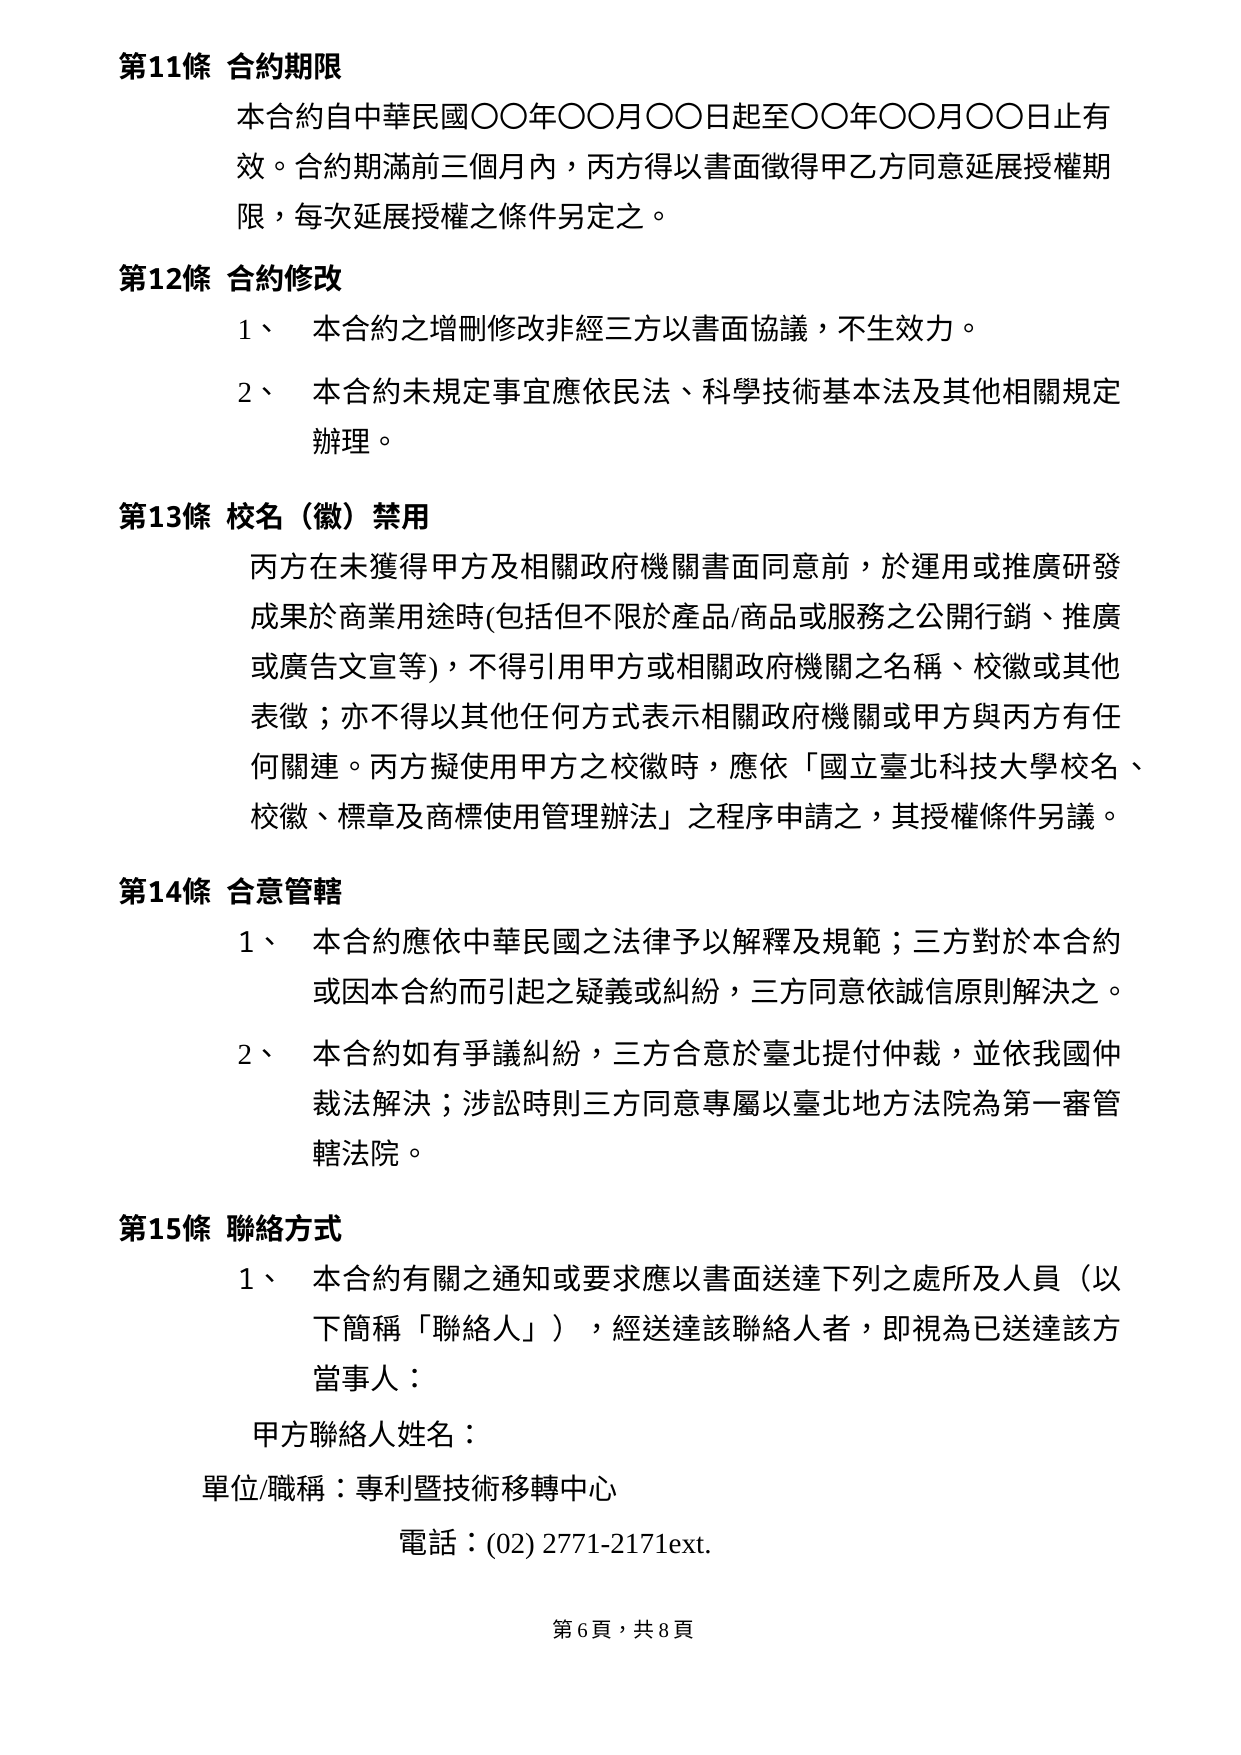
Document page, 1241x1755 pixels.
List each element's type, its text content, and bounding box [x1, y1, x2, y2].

list 合意管轄 [118, 862, 1122, 912]
list 聯絡方式 [118, 1200, 1122, 1250]
list 本合約如有爭議糾紛，三方合意於臺北提付仲裁，並依我國仲裁法解決；涉訟時則三方同意專屬以臺北地方法院為第一審管轄法院。 [237, 1025, 1122, 1175]
list 合約修改 [118, 250, 1122, 300]
text 本合約自中華民國〇〇年〇〇月〇〇日起至〇〇年〇〇月〇〇日止有效。合約期滿前三個月內，丙方得以書面徵得甲乙方同意延展授權期限，每次延展授權之條件另定之。 [236, 87, 1122, 237]
text 單位/職稱：專利暨技術移轉中心 [118, 1466, 1122, 1508]
list 本合約有關之通知或要求應以書面送達下列之處所及人員（以下簡稱「聯絡人」），經送達該聯絡人者，即視為已送達該方當事人： [237, 1250, 1122, 1400]
text 電話：(02) 2771-2171ext. [258, 1521, 1122, 1562]
list 本合約應依中華民國之法律予以解釋及規範；三方對於本合約或因本合約而引起之疑義或糾紛，三方同意依誠信原則解決之。 [237, 912, 1122, 1012]
list 本合約之增刪修改非經三方以書面協議，不生效力。 [237, 300, 1122, 350]
list 本合約未規定事宜應依民法、科學技術基本法及其他相關規定辦理。 [237, 362, 1122, 462]
list 合約期限 [118, 37, 1122, 87]
list 校名（徽）禁用 [118, 487, 1122, 537]
text 甲方聯絡人姓名： [251, 1412, 1122, 1454]
text 丙方在未獲得甲方及相關政府機關書面同意前，於運用或推廣研發成果於商業用途時(包括但不限於產品/商品或服務之公開行銷、推廣或廣告文宣等)，不得引用甲方或相關政府機關之名稱、校徽或其他表徵；亦不得以其他任何方式表示相關政府機關或甲方與丙方有任何關連。丙方擬使用甲方之校徽時，應依「國立臺北科技大學校名、校徽、標章及商標使用管理辦法」之程序申請之，其授權條件另議。 [249, 537, 1122, 837]
